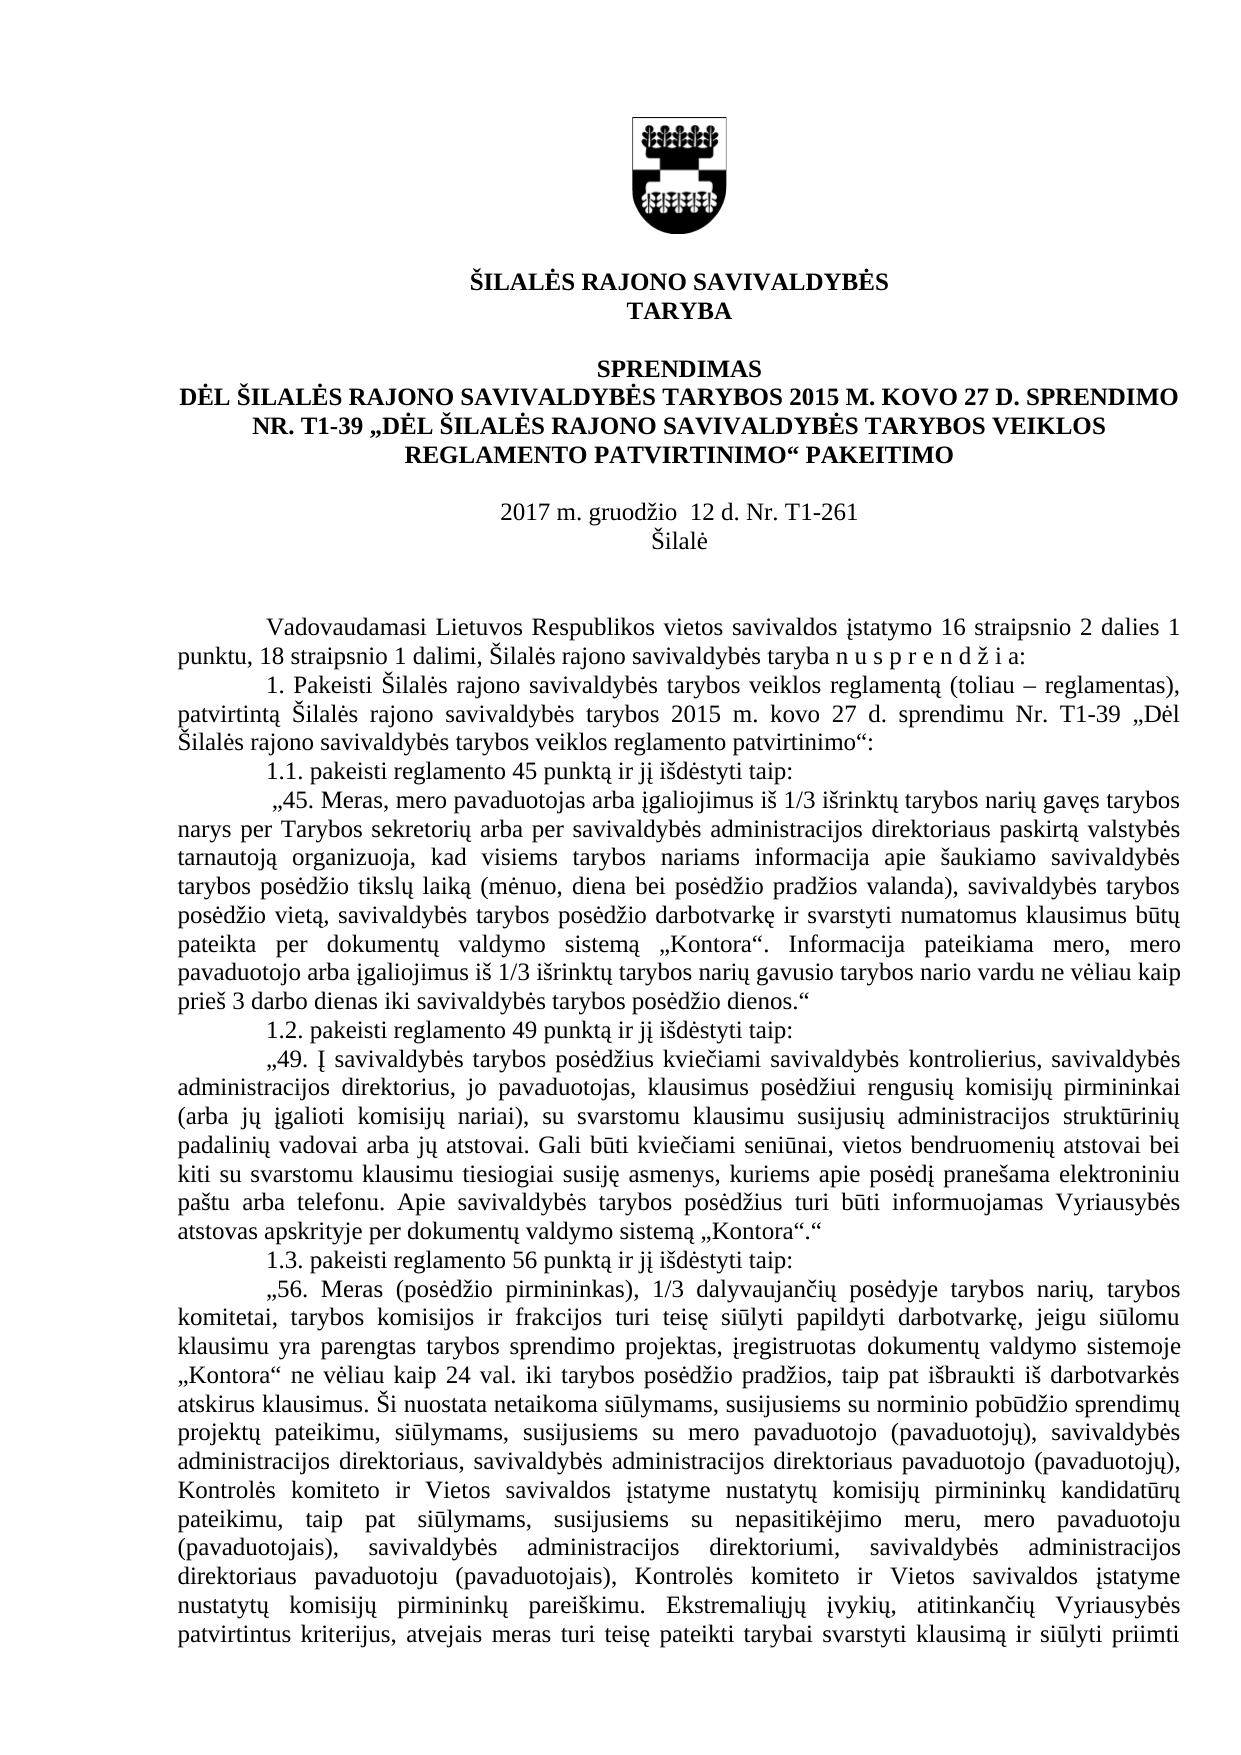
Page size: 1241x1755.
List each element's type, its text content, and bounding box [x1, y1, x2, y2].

text SPRENDIMAS [177, 354, 1181, 382]
text 2017 m. gruodžio 12 d. Nr. T1-261 [177, 497, 1181, 526]
text 1.2. pakeisti reglamento 49 punktą ir jį išdėstyti taip: [177, 1015, 1181, 1044]
text DĖL ŠILALĖS RAJONO SAVIVALDYBĖS TARYBOS 2015 M. KOVO 27 D. SPRENDIMO NR. T1-39 „DĖL ŠILALĖS RAJONO SAVIVALDYBĖS TARYBOS VEIKLOS REGLAMENTO PATVIRTINIMO“ PAKEITIMO [177, 382, 1181, 469]
text Vadovaudamasi Lietuvos Respublikos vietos savivaldos įstatymo 16 straipsnio 2 dalies 1 punktu, 18 straipsnio 1 dalimi, Šilalės rajono savivaldybės taryba n u s p r e n d ž i a: [177, 612, 1181, 670]
text 1. Pakeisti Šilalės rajono savivaldybės tarybos veiklos reglamentą (toliau – reglamentas), patvirtintą Šilalės rajono savivaldybės tarybos 2015 m. kovo 27 d. sprendimu Nr. T1-39 „Dėl Šilalės rajono savivaldybės tarybos veiklos reglamento patvirtinimo“: [177, 670, 1181, 756]
text ŠILALĖS RAJONO SAVIVALDYBĖS [177, 267, 1181, 296]
text TARYBA [177, 296, 1181, 325]
text Šilalė [177, 526, 1181, 555]
text „45. Meras, mero pavaduotojas arba įgaliojimus iš 1/3 išrinktų tarybos narių gavęs tarybos narys per Tarybos sekretorių arba per savivaldybės administracijos direktoriaus paskirtą valstybės tarnautoją organizuoja, kad visiems tarybos nariams informacija apie šaukiamo savivaldybės tarybos posėdžio tikslų laiką (mėnuo, diena bei posėdžio pradžios valanda), savivaldybės tarybos posėdžio vietą, savivaldybės tarybos posėdžio darbotvarkę ir svarstyti numatomus klausimus būtų pateikta per dokumentų valdymo sistemą „Kontora“. Informacija pateikiama mero, mero pavaduotojo arba įgaliojimus iš 1/3 išrinktų tarybos narių gavusio tarybos nario vardu ne vėliau kaip prieš 3 darbo dienas iki savivaldybės tarybos posėdžio dienos.“ [177, 785, 1181, 1015]
text „56. Meras (posėdžio pirmininkas), 1/3 dalyvaujančių posėdyje tarybos narių, tarybos komitetai, tarybos komisijos ir frakcijos turi teisę siūlyti papildyti darbotvarkę, jeigu siūlomu klausimu yra parengtas tarybos sprendimo projektas, įregistruotas dokumentų valdymo sistemoje „Kontora“ ne vėliau kaip 24 val. iki tarybos posėdžio pradžios, taip pat išbraukti iš darbotvarkės atskirus klausimus. Ši nuostata netaikoma siūlymams, susijusiems su norminio pobūdžio sprendimų projektų pateikimu, siūlymams, susijusiems su mero pavaduotojo (pavaduotojų), savivaldybės administracijos direktoriaus, savivaldybės administracijos direktoriaus pavaduotojo (pavaduotojų), Kontrolės komiteto ir Vietos savivaldos įstatyme nustatytų komisijų pirmininkų kandidatūrų pateikimu, taip pat siūlymams, susijusiems su nepasitikėjimo meru, mero pavaduotoju (pavaduotojais), savivaldybės administracijos direktoriumi, savivaldybės administracijos direktoriaus pavaduotoju (pavaduotojais), Kontrolės komiteto ir Vietos savivaldos įstatyme nustatytų komisijų pirmininkų pareiškimu. Ekstremaliųjų įvykių, atitinkančių Vyriausybės patvirtintus kriterijus, atvejais meras turi teisę pateikti tarybai svarstyti klausimą ir siūlyti priimti [177, 1274, 1181, 1647]
text 1.1. pakeisti reglamento 45 punktą ir jį išdėstyti taip: [177, 756, 1181, 785]
text 1.3. pakeisti reglamento 56 punktą ir jį išdėstyti taip: [177, 1245, 1181, 1274]
text „49. Į savivaldybės tarybos posėdžius kviečiami savivaldybės kontrolierius, savivaldybės administracijos direktorius, jo pavaduotojas, klausimus posėdžiui rengusių komisijų pirmininkai (arba jų įgalioti komisijų nariai), su svarstomu klausimu susijusių administracijos struktūrinių padalinių vadovai arba jų atstovai. Gali būti kviečiami seniūnai, vietos bendruomenių atstovai bei kiti su svarstomu klausimu tiesiogiai susiję asmenys, kuriems apie posėdį pranešama elektroniniu paštu arba telefonu. Apie savivaldybės tarybos posėdžius turi būti informuojamas Vyriausybės atstovas apskrityje per dokumentų valdymo sistemą „Kontora“.“ [177, 1044, 1181, 1245]
